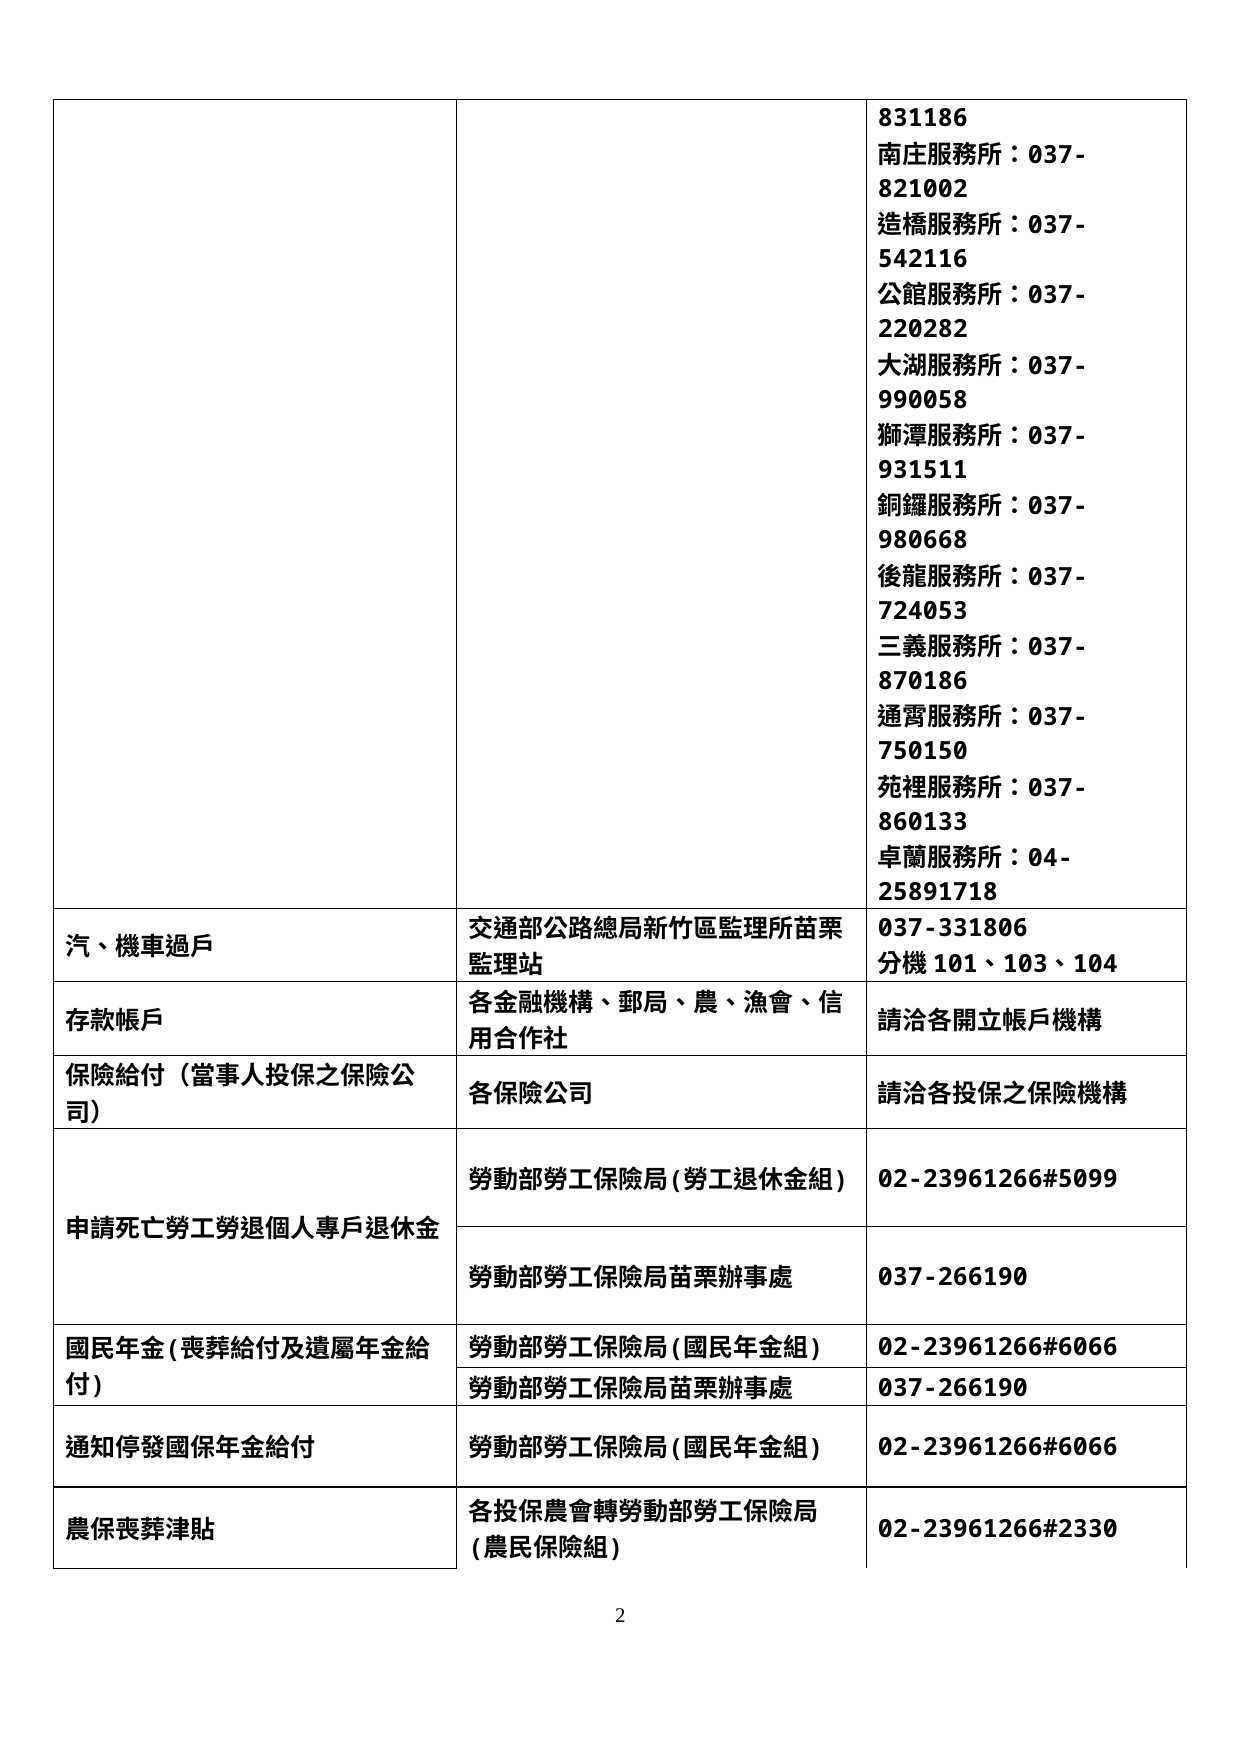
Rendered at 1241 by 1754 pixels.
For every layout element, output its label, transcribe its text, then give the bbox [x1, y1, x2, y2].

table_cell 勞動部勞工保險局(勞工退休金組) [457, 1129, 866, 1226]
table_cell 02-23961266#2330 [867, 1488, 1186, 1568]
table_cell 請洽各投保之保險機構 [867, 1056, 1186, 1128]
table_cell 各投保農會轉勞動部勞工保險局 (農民保險組) [457, 1488, 866, 1568]
table_cell 勞動部勞工保險局(國民年金組) [457, 1325, 866, 1367]
table_cell 農保喪葬津貼 [54, 1488, 456, 1568]
table_cell 各金融機構、郵局、農、漁會、信用合作社 [457, 982, 866, 1055]
table_cell 存款帳戶 [54, 982, 456, 1055]
table_cell 勞動部勞工保險局(國民年金組) [457, 1406, 866, 1486]
table_cell 037-331806 分機101、103、104 [867, 909, 1186, 981]
table_cell 國民年金(喪葬給付及遺屬年金給付) [54, 1325, 456, 1404]
table_cell 037-266190 [867, 1227, 1186, 1323]
table_cell 汽、機車過戶 [54, 909, 456, 981]
table_cell 勞動部勞工保險局苗栗辦事處 [457, 1368, 866, 1404]
table_cell 037-266190 [867, 1368, 1186, 1404]
table_cell [457, 100, 866, 908]
table_cell 02-23961266#6066 [867, 1325, 1186, 1367]
table_cell 02-23961266#6066 [867, 1406, 1186, 1486]
table_cell 各保險公司 [457, 1056, 866, 1128]
table_cell [54, 100, 456, 908]
table_cell 勞動部勞工保險局苗栗辦事處 [457, 1227, 866, 1323]
table_cell 申請死亡勞工勞退個人專戶退休金 [54, 1129, 456, 1323]
table_cell 請洽各開立帳戶機構 [867, 982, 1186, 1055]
table_cell 831186 南庄服務所：037-821002 造橋服務所：037-542116 公館服務所：037-220282 大湖服務所：037-990058 獅潭服務所：037-931511 銅鑼服務所：037-980668 後龍服務所：037-724053 三義服務所：037-870186 通霄服務所：037-750150 苑裡服務所：037-860133 卓蘭服務所：04-25891718 [867, 100, 1186, 908]
table_cell 交通部公路總局新竹區監理所苗栗監理站 [457, 909, 866, 981]
table_cell 02-23961266#5099 [867, 1129, 1186, 1226]
table_cell 通知停發國保年金給付 [54, 1406, 456, 1486]
table_cell 保險給付（當事人投保之保險公司） [54, 1056, 456, 1128]
